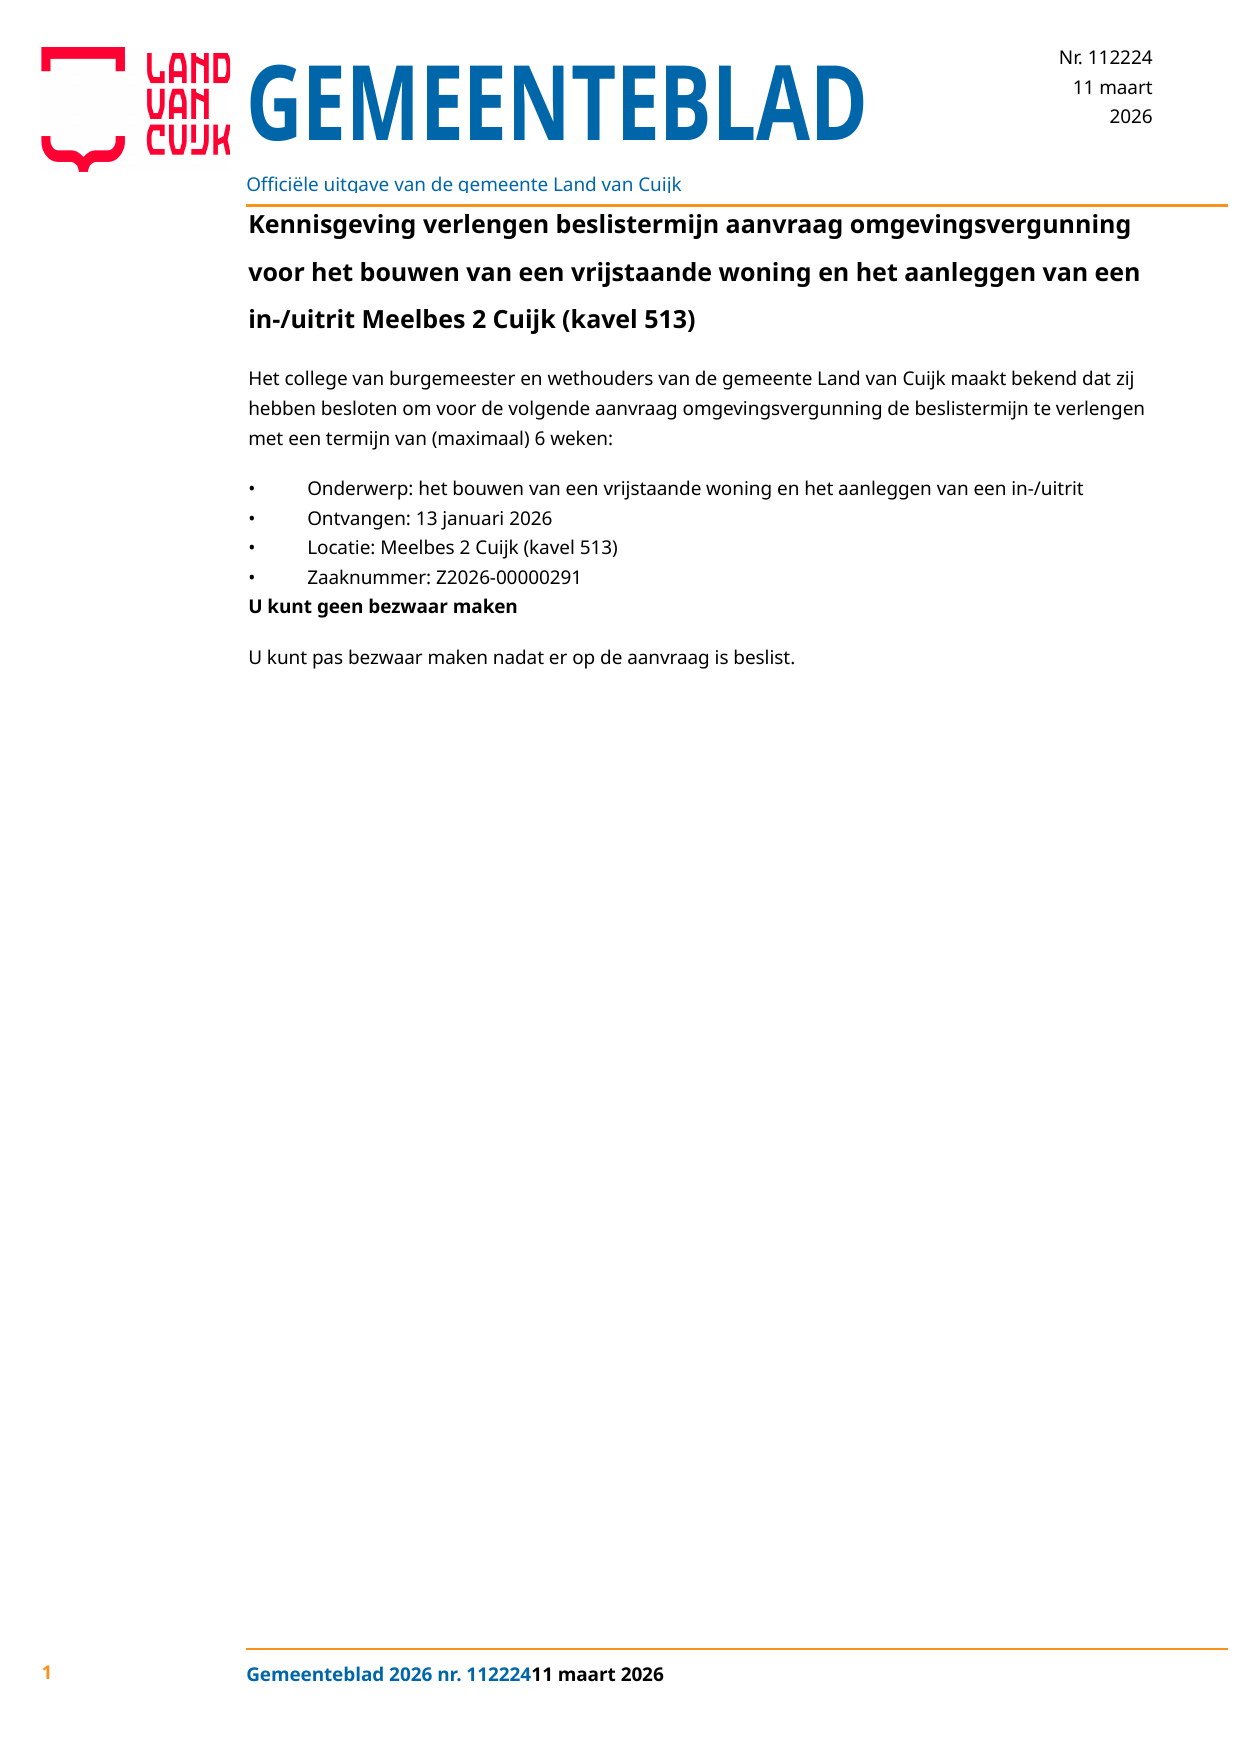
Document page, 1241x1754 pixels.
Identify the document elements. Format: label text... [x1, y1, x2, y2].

list Zaaknummer: Z2026-00000291 [248, 564, 1152, 589]
text Het college van burgemeester en wethouders van de gemeente Land van Cuijk maakt bekend dat zij hebben besloten om voor de volgende aanvraag omgevingsvergunning de beslistermijn te verlengen met een termijn van (maximaal) 6 weken: [248, 366, 1152, 450]
list Ontvangen: 13 januari 2026 [248, 505, 1152, 530]
picture [41, 47, 231, 172]
text Kennisgeving verlengen beslistermijn aanvraag omgevingsvergunning voor het bouwen van een vrijstaande woning en het aanleggen van een in-/uitrit Meelbes 2 Cuijk (kavel 513) [248, 207, 1152, 336]
text U kunt pas bezwaar maken nadat er op de aanvraag is beslist. [248, 644, 1152, 669]
list Locatie: Meelbes 2 Cuijk (kavel 513) [248, 534, 1152, 560]
text U kunt geen bezwaar maken [248, 593, 1152, 619]
list Onderwerp: het bouwen van een vrijstaande woning en het aanleggen van een in-/uitrit [248, 475, 1152, 501]
